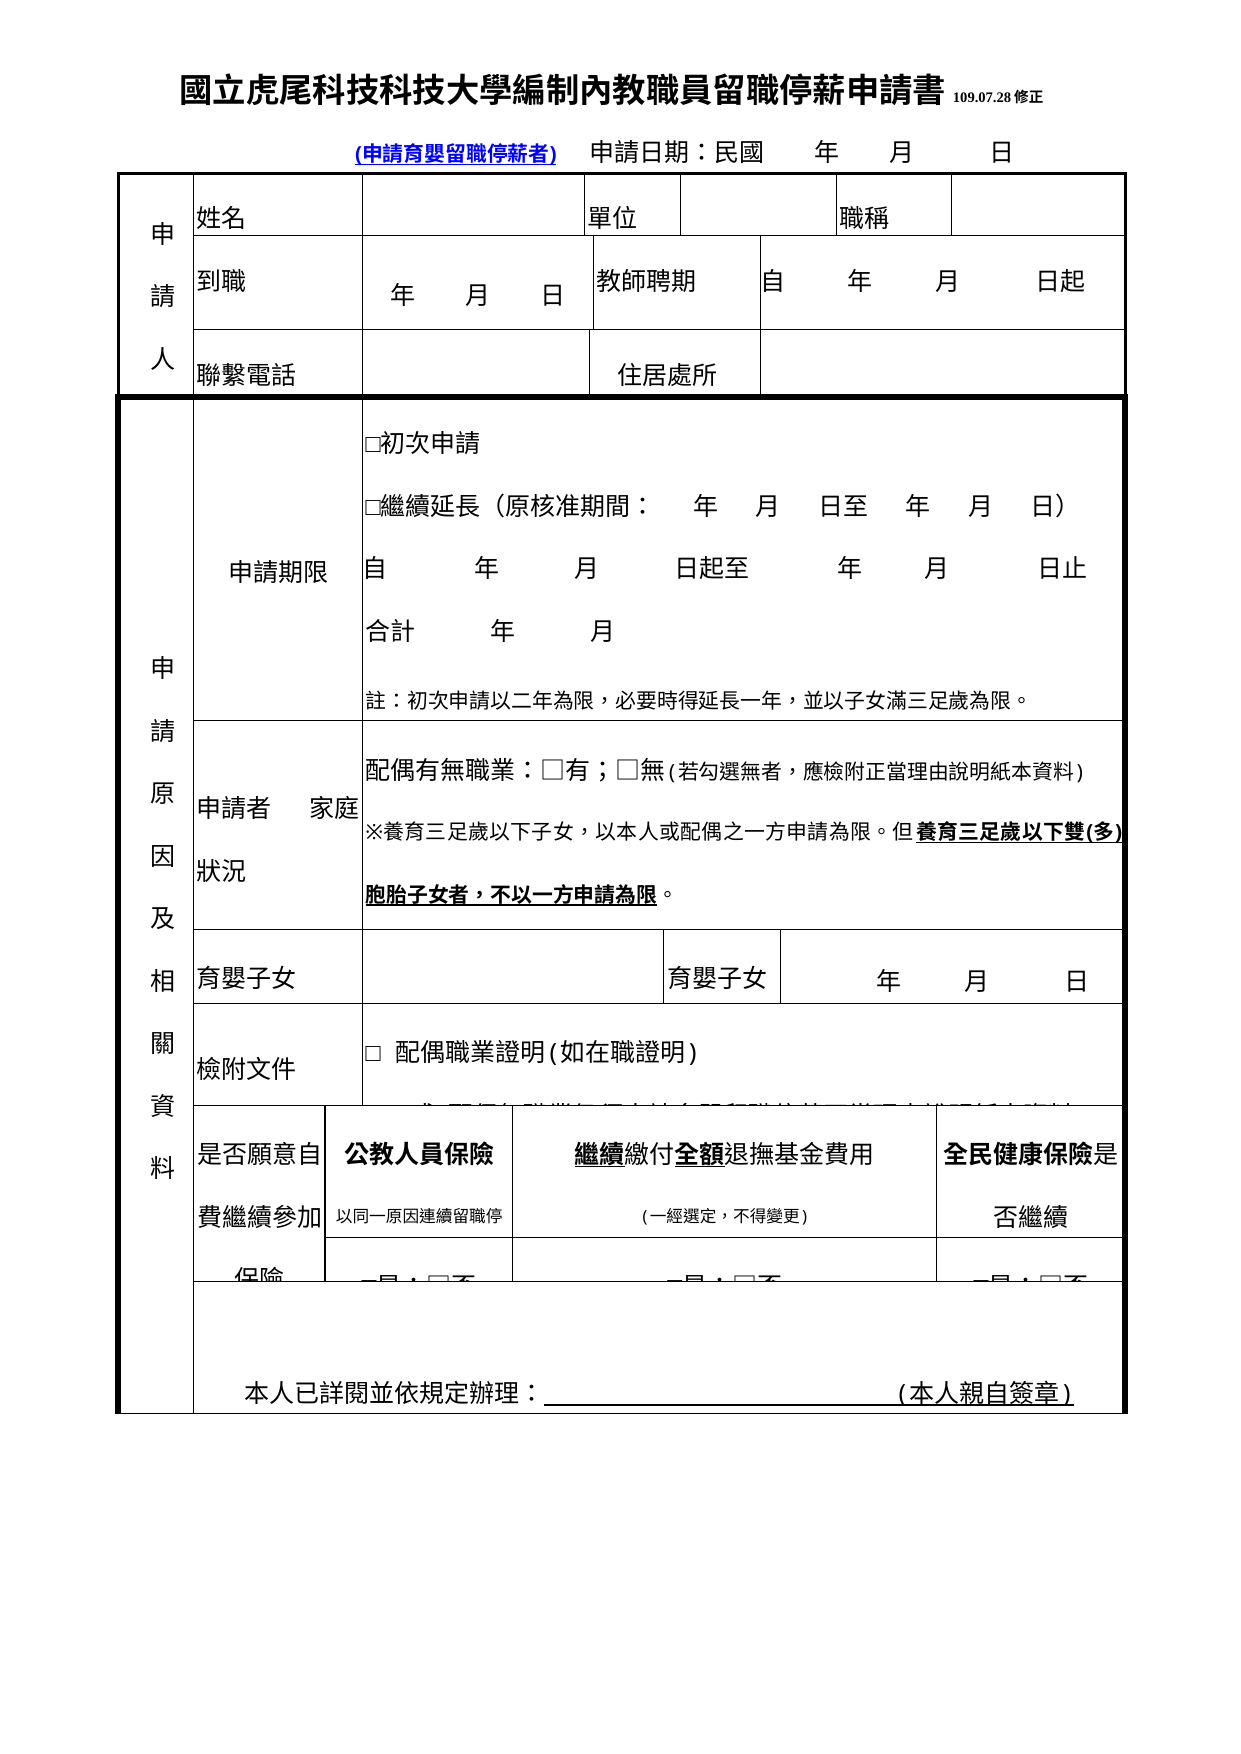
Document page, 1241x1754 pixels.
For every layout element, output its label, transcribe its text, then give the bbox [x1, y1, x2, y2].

table_header 職稱 [837, 175, 951, 234]
table_header 申請人 [120, 175, 193, 394]
table_cell □是；□否 [937, 1238, 1122, 1281]
table_header [681, 175, 836, 234]
table_cell □是；□否 [513, 1238, 936, 1281]
table_cell 教師聘期 有效期間 (職員免填) [594, 236, 760, 328]
table_cell 育嬰子女 姓名 [194, 930, 362, 1003]
table_header 單位 [585, 175, 680, 234]
table_cell 育嬰子女 出生日期 [664, 930, 780, 1003]
table_cell 住居處所 [590, 330, 760, 394]
table_cell 全民健康保險是否繼續 於本校納保 [937, 1106, 1122, 1237]
table_cell □是；□否 [326, 1238, 512, 1281]
table_cell 公教人員保險 以同一原因連續留職停薪期間（含延長），不得更改 [326, 1106, 512, 1237]
table_cell [363, 930, 663, 1003]
table_cell 自 年 月 日起 至 年 月 日止 [761, 236, 1124, 328]
table_cell 配偶有無職業：□有；□無(若勾選無者，應檢附正當理由說明紙本資料) ※養育三足歲以下子女，以本人或配偶之一方申請為限。但養育三足歲以下雙(多)胞胎子女者，不以一方申請為限。 （配偶無職業者，請注意下方說明） 【請注意】：依銓敘部及教育部函釋，配偶如未就業，原則上不得申請育嬰留職停薪，但如有正當理由，並經機關核准者，不在此限。故申請人配偶如未就業者，應併同敘明本人須申請育嬰留職停薪之正當理由，並檢附相關佐證資料憑核。 [363, 721, 1122, 929]
table_cell □ 配偶職業證明(如在職證明) 或 配偶無職業仍須申請育嬰留職停薪正當理由說明紙本資料 □ 本人及育嬰子女戶籍謄本(或戶口名簿) [363, 1004, 1122, 1105]
table_header [363, 175, 584, 234]
table_cell 申請原因及相關資料 [121, 400, 193, 1412]
text 國立虎尾科技科技大學編制內教職員留職停薪申請書109.07.28修正 [118, 47, 1104, 109]
table_cell 本人已詳閱並依規定辦理： (本人親自簽章) [194, 1282, 1122, 1412]
table_cell 到職 年月日 [194, 236, 362, 328]
text (申請育嬰留職停薪者) 申請日期：民國 年 月 日 [118, 109, 1104, 172]
table_cell □初次申請 □繼續延長（原核准期間： 年 月 日至 年 月 日） 自 年 月 日起至 年 月 日止 合計 年 月 註：初次申請以二年為限，必要時得延長一年，並以子女滿三足歲為限。 [363, 400, 1122, 720]
table_cell 年 月 日 [363, 236, 593, 328]
table_cell 檢附文件 [194, 1004, 362, 1105]
table_cell 是否願意自費繼續參加保險 [194, 1106, 324, 1281]
table_cell 聯繫電話 [194, 330, 362, 394]
table_header 姓名 (員工編號) [194, 175, 362, 234]
table_cell [363, 330, 589, 394]
table_cell [761, 330, 1124, 394]
table_cell 申請期限 [194, 400, 362, 720]
table_cell 年 月 日 [781, 930, 1122, 1003]
table_cell 繼續繳付全額退撫基金費用 (一經選定，不得變更) (選擇繼續，依在職同等級公教人員本/年功薪俸額計算並全額按月交服務機關繳付) [513, 1106, 936, 1237]
table_cell 申請者 家庭狀況 [194, 721, 362, 929]
table_header [952, 175, 1124, 234]
